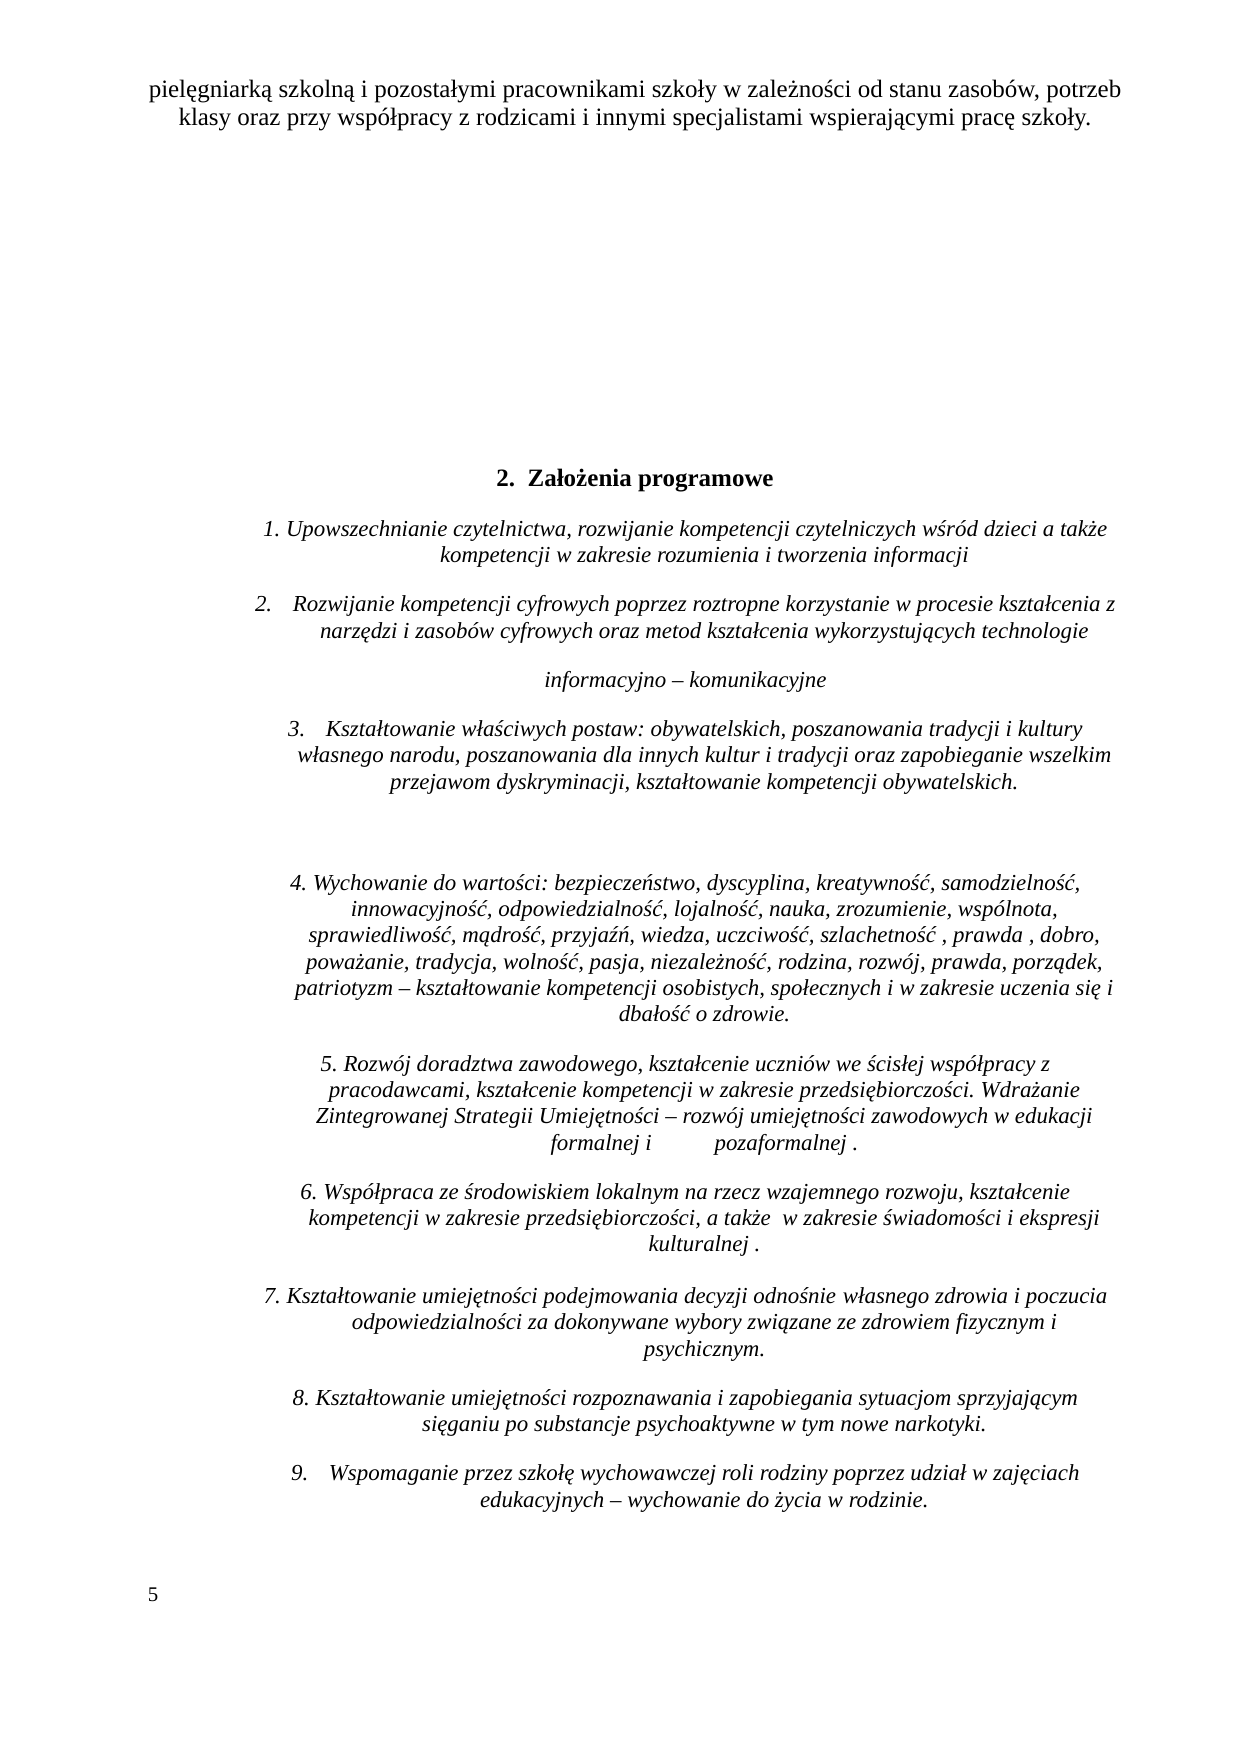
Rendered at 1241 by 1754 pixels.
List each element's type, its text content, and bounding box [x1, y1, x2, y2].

list Kształtowanie właściwych postaw: obywatelskich, poszanowania tradycji i kultury własnego narodu, poszanowania dla innych kultur i tradycji oraz zapobieganie wszelkim przejawom dyskryminacji, kształtowanie kompetencji obywatelskich. [251, 715, 1122, 794]
text informacyjno – komunikacyjne [251, 666, 1122, 692]
text 2. Założenia programowe [148, 463, 1122, 492]
text 5. Rozwój doradztwa zawodowego, kształcenie uczniów we ścisłej współpracy z pracodawcami, kształcenie kompetencji w zakresie przedsiębiorczości. Wdrażanie Zintegrowanej Strategii Umiejętności – rozwój umiejętności zawodowych w edukacji formalnej i pozaformalnej . [251, 1049, 1122, 1155]
list Wspomaganie przez szkołę wychowawczej roli rodziny poprzez udział w zajęciach edukacyjnych – wychowanie do życia w rodzinie. [251, 1459, 1122, 1512]
text 7. Kształtowanie umiejętności podejmowania decyzji odnośnie własnego zdrowia i poczucia odpowiedzialności za dokonywane wybory związane ze zdrowiem fizycznym i psychicznym. [251, 1280, 1122, 1361]
text 8. Kształtowanie umiejętności rozpoznawania i zapobiegania sytuacjom sprzyjającym sięganiu po substancje psychoaktywne w tym nowe narkotyki. [251, 1384, 1122, 1437]
text 6. Współpraca ze środowiskiem lokalnym na rzecz wzajemnego rozwoju, kształcenie kompetencji w zakresie przedsiębiorczości, a także w zakresie świadomości i ekspresji kulturalnej . [251, 1178, 1122, 1257]
text pielęgniarką szkolną i pozostałymi pracownikami szkoły w zależności od stanu zasobów, potrzeb klasy oraz przy współpracy z rodzicami i innymi specjalistami wspierającymi pracę szkoły. [148, 74, 1122, 131]
text 1. Upowszechnianie czytelnictwa, rozwijanie kompetencji czytelniczych wśród dzieci a także kompetencji w zakresie rozumienia i tworzenia informacji [251, 515, 1122, 568]
list Rozwijanie kompetencji cyfrowych poprzez roztropne korzystanie w procesie kształcenia z narzędzi i zasobów cyfrowych oraz metod kształcenia wykorzystujących technologie [251, 591, 1122, 643]
text 4. Wychowanie do wartości: bezpieczeństwo, dyscyplina, kreatywność, samodzielność, innowacyjność, odpowiedzialność, lojalność, nauka, zrozumienie, wspólnota, sprawiedliwość, mądrość, przyjaźń, wiedza, uczciwość, szlachetność , prawda , dobro, poważanie, tradycja, wolność, pasja, niezależność, rodzina, rozwój, prawda, porządek, patriotyzm – kształtowanie kompetencji osobistych, społecznych i w zakresie uczenia się i dbałość o zdrowie. [251, 869, 1122, 1027]
